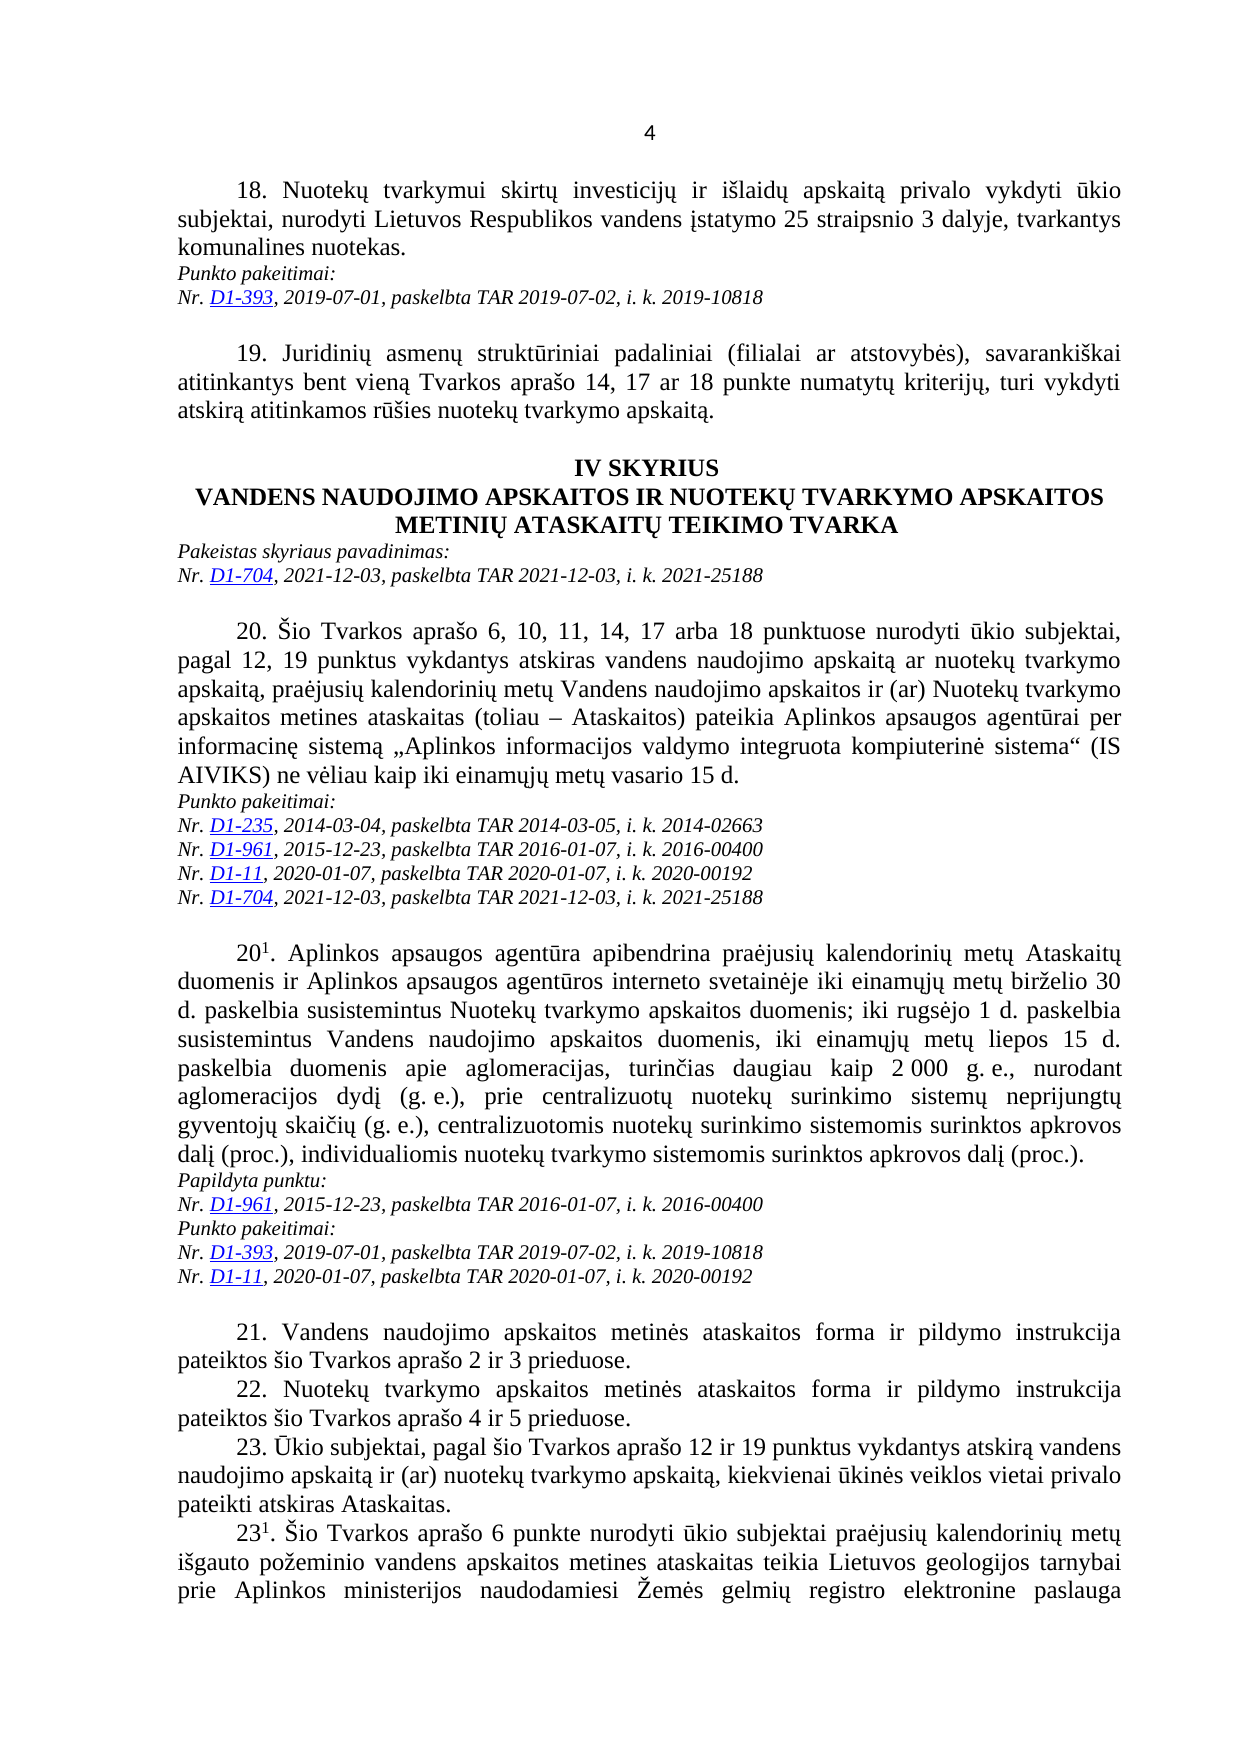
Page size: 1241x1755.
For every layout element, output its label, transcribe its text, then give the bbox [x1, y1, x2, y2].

text Papildyta punktu: [177, 1168, 1122, 1192]
text 20. Šio Tvarkos aprašo 6, 10, 11, 14, 17 arba 18 punktuose nurodyti ūkio subjektai, pagal 12, 19 punktus vykdantys atskiras vandens naudojimo apskaitą ar nuotekų tvarkymo apskaitą, praėjusių kalendorinių metų Vandens naudojimo apskaitos ir (ar) Nuotekų tvarkymo apskaitos metines ataskaitas (toliau – Ataskaitos) pateikia Aplinkos apsaugos agentūrai per informacinę sistemą „Aplinkos informacijos valdymo integruota kompiuterinė sistema“ (IS AIVIKS) ne vėliau kaip iki einamųjų metų vasario 15 d. [177, 616, 1122, 789]
text 22. Nuotekų tvarkymo apskaitos metinės ataskaitos forma ir pildymo instrukcija pateiktos šio Tvarkos aprašo 4 ir 5 prieduose. [177, 1374, 1122, 1432]
text Nr. D1-704, 2021-12-03, paskelbta TAR 2021-12-03, i. k. 2021-25188 [177, 885, 1122, 909]
text IV SKYRIUS VANDENS NAUDOJIMO APSKAITOS IR NUOTEKŲ TVARKYMO APSKAITOS METINIŲ ATASKAITŲ TEIKIMO TVARKA [177, 453, 1122, 539]
text Nr. D1-704, 2021-12-03, paskelbta TAR 2021-12-03, i. k. 2021-25188 [177, 563, 1122, 587]
text Punkto pakeitimai: [177, 789, 1122, 813]
text Nr. D1-961, 2015-12-23, paskelbta TAR 2016-01-07, i. k. 2016-00400 [177, 1192, 1122, 1216]
text 19. Juridinių asmenų struktūriniai padaliniai (filialai ar atstovybės), savarankiškai atitinkantys bent vieną Tvarkos aprašo 14, 17 ar 18 punkte numatytų kriterijų, turi vykdyti atskirą atitinkamos rūšies nuotekų tvarkymo apskaitą. [177, 338, 1122, 424]
text Punkto pakeitimai: [177, 1216, 1122, 1240]
text Nr. D1-11, 2020-01-07, paskelbta TAR 2020-01-07, i. k. 2020-00192 [177, 1264, 1122, 1288]
text 201. Aplinkos apsaugos agentūra apibendrina praėjusių kalendorinių metų Ataskaitų duomenis ir Aplinkos apsaugos agentūros interneto svetainėje iki einamųjų metų birželio 30 d. paskelbia susistemintus Nuotekų tvarkymo apskaitos duomenis; iki rugsėjo 1 d. paskelbia susistemintus Vandens naudojimo apskaitos duomenis, iki einamųjų metų liepos 15 d. paskelbia duomenis apie aglomeracijas, turinčias daugiau kaip 2 000 g. e., nurodant aglomeracijos dydį (g. e.), prie centralizuotų nuotekų surinkimo sistemų neprijungtų gyventojų skaičių (g. e.), centralizuotomis nuotekų surinkimo sistemomis surinktos apkrovos dalį (proc.), individualiomis nuotekų tvarkymo sistemomis surinktos apkrovos dalį (proc.). [177, 938, 1122, 1168]
text Nr. D1-961, 2015-12-23, paskelbta TAR 2016-01-07, i. k. 2016-00400 [177, 837, 1122, 861]
text Nr. D1-393, 2019-07-01, paskelbta TAR 2019-07-02, i. k. 2019-10818 [177, 1240, 1122, 1264]
text 18. Nuotekų tvarkymui skirtų investicijų ir išlaidų apskaitą privalo vykdyti ūkio subjektai, nurodyti Lietuvos Respublikos vandens įstatymo 25 straipsnio 3 dalyje, tvarkantys komunalines nuotekas. [177, 175, 1122, 261]
text Pakeistas skyriaus pavadinimas: [177, 539, 1122, 563]
text Nr. D1-393, 2019-07-01, paskelbta TAR 2019-07-02, i. k. 2019-10818 [177, 285, 1122, 309]
text Punkto pakeitimai: [177, 261, 1122, 285]
text Nr. D1-11, 2020-01-07, paskelbta TAR 2020-01-07, i. k. 2020-00192 [177, 861, 1122, 885]
text Nr. D1-235, 2014-03-04, paskelbta TAR 2014-03-05, i. k. 2014-02663 [177, 813, 1122, 837]
text 231. Šio Tvarkos aprašo 6 punkte nurodyti ūkio subjektai praėjusių kalendorinių metų išgauto požeminio vandens apskaitos metines ataskaitas teikia Lietuvos geologijos tarnybai prie Aplinkos ministerijos naudodamiesi Žemės gelmių registro elektronine paslauga [177, 1518, 1122, 1604]
text 21. Vandens naudojimo apskaitos metinės ataskaitos forma ir pildymo instrukcija pateiktos šio Tvarkos aprašo 2 ir 3 prieduose. [177, 1317, 1122, 1374]
text 23. Ūkio subjektai, pagal šio Tvarkos aprašo 12 ir 19 punktus vykdantys atskirą vandens naudojimo apskaitą ir (ar) nuotekų tvarkymo apskaitą, kiekvienai ūkinės veiklos vietai privalo pateikti atskiras Ataskaitas. [177, 1432, 1122, 1518]
